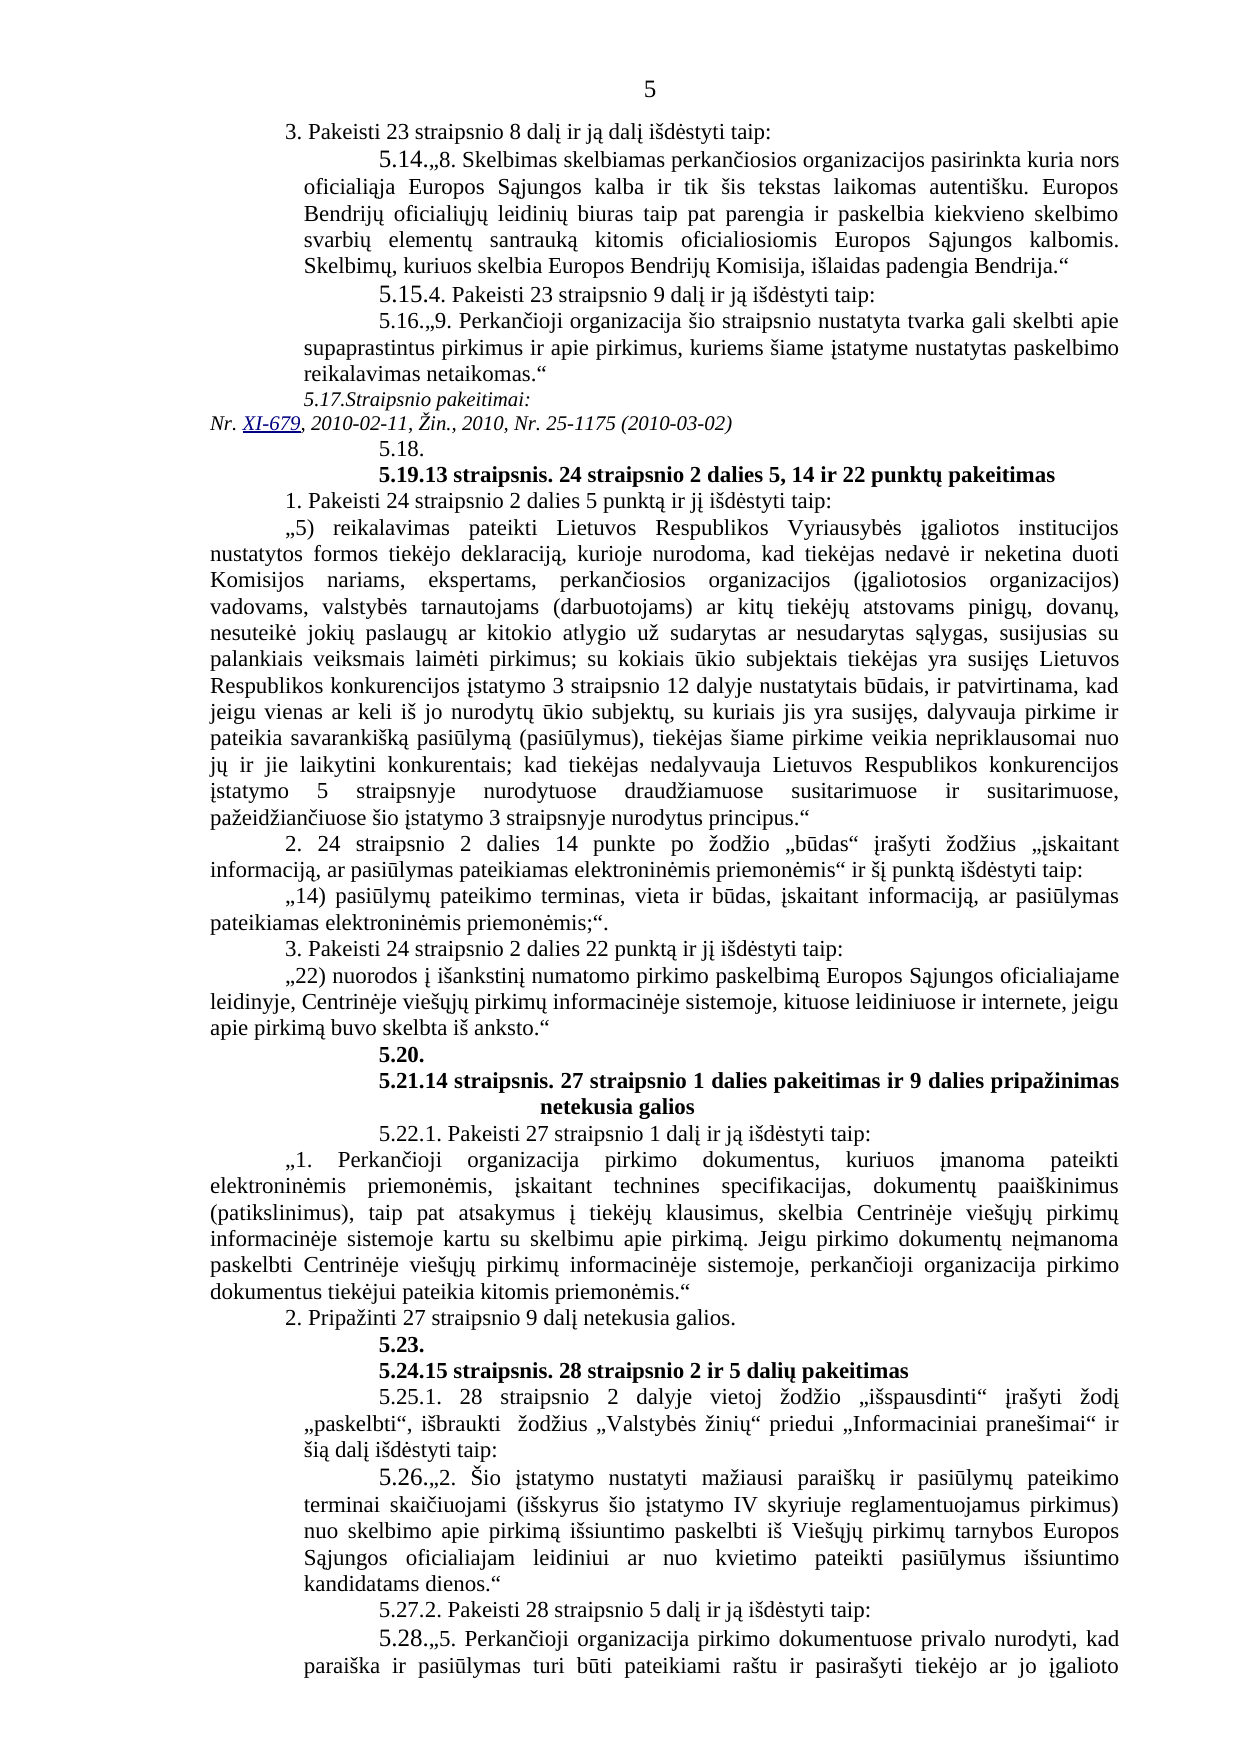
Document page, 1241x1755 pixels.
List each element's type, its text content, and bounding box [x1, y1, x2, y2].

text „5) reikalavimas pateikti Lietuvos Respublikos Vyriausybės įgaliotos institucijos nustatytos formos tiekėjo deklaraciją, kurioje nurodoma, kad tiekėjas nedavė ir neketina duoti Komisijos nariams, ekspertams, perkančiosios organizacijos (įgaliotosios organizacijos) vadovams, valstybės tarnautojams (darbuotojams) ar kitų tiekėjų atstovams pinigų, dovanų, nesuteikė jokių paslaugų ar kitokio atlygio už sudarytas ar nesudarytas sąlygas, susijusias su palankiais veiksmais laimėti pirkimus; su kokiais ūkio subjektais tiekėjas yra susijęs Lietuvos Respublikos konkurencijos įstatymo 3 straipsnio 12 dalyje nustatytais būdais, ir patvirtinama, kad jeigu vienas ar keli iš jo nurodytų ūkio subjektų, su kuriais jis yra susijęs, dalyvauja pirkime ir pateikia savarankišką pasiūlymą (pasiūlymus), tiekėjas šiame pirkime veikia nepriklausomai nuo jų ir jie laikytini konkurentais; kad tiekėjas nedalyvauja Lietuvos Respublikos konkurencijos įstatymo 5 straipsnyje nurodytuose draudžiamuose susitarimuose ir susitarimuose, pažeidžiančiuose šio įstatymo 3 straipsnyje nurodytus principus.“ [210, 514, 1120, 830]
subtitle „2. Šio įstatymo nustatyti mažiausi paraiškų ir pasiūlymų pateikimo terminai skaičiuojami (išskyrus šio įstatymo IV skyriuje reglamentuojamus pirkimus) nuo skelbimo apie pirkimą išsiuntimo paskelbti iš Viešųjų pirkimų tarnybos Europos Sąjungos oficialiajam leidiniui ar nuo kvietimo pateikti pasiūlymus išsiuntimo kandidatams dienos.“ [210, 1462, 1120, 1597]
text Nr. XI-679, 2010-02-11, Žin., 2010, Nr. 25-1175 (2010-03-02) [210, 411, 1120, 434]
text 2. 24 straipsnio 2 dalies 14 punkte po žodžio „būdas“ įrašyti žodžius „įskaitant informaciją, ar pasiūlymas pateikiamas elektroninėmis priemonėmis“ ir šį punktą išdėstyti taip: [210, 830, 1120, 883]
text „22) nuorodos į išankstinį numatomo pirkimo paskelbimą Europos Sąjungos oficialiajame leidinyje, Centrinėje viešųjų pirkimų informacinėje sistemoje, kituose leidiniuose ir internete, jeigu apie pirkimą buvo skelbta iš anksto.“ [210, 962, 1120, 1041]
text 1. Pakeisti 24 straipsnio 2 dalies 5 punktą ir jį išdėstyti taip: [210, 487, 1120, 514]
text 2. Pripažinti 27 straipsnio 9 dalį netekusia galios. [210, 1304, 1120, 1331]
subtitle „5. Perkančioji organizacija pirkimo dokumentuose privalo nurodyti, kad paraiška ir pasiūlymas turi būti pateikiami raštu ir pasirašyti tiekėjo ar jo įgalioto [210, 1623, 1120, 1678]
subtitle 1. Pakeisti 27 straipsnio 1 dalį ir ją išdėstyti taip: [210, 1120, 1120, 1146]
text 3. Pakeisti 24 straipsnio 2 dalies 22 punktą ir jį išdėstyti taip: [210, 935, 1120, 962]
subtitle 13 straipsnis. 24 straipsnio 2 dalies 5, 14 ir 22 punktų pakeitimas [210, 461, 1120, 487]
text „1. Perkančioji organizacija pirkimo dokumentus, kuriuos įmanoma pateikti elektroninėmis priemonėmis, įskaitant technines specifikacijas, dokumentų paaiškinimus (patikslinimus), taip pat atsakymus į tiekėjų klausimus, skelbia Centrinėje viešųjų pirkimų informacinėje sistemoje kartu su skelbimu apie pirkimą. Jeigu pirkimo dokumentų neįmanoma paskelbti Centrinėje viešųjų pirkimų informacinėje sistemoje, perkančioji organizacija pirkimo dokumentus tiekėjui pateikia kitomis priemonėmis.“ [210, 1146, 1120, 1304]
text „14) pasiūlymų pateikimo terminas, vieta ir būdas, įskaitant informaciją, ar pasiūlymas pateikiamas elektroninėmis priemonėmis;“. [210, 883, 1120, 935]
subtitle 15 straipsnis. 28 straipsnio 2 ir 5 dalių pakeitimas [210, 1357, 1120, 1383]
subtitle 1. 28 straipsnio 2 dalyje vietoj žodžio „išspausdinti“ įrašyti žodį „paskelbti“, išbraukti žodžius „Valstybės žinių“ priedui „Informaciniai pranešimai“ ir šią dalį išdėstyti taip: [210, 1383, 1120, 1462]
subtitle „9. Perkančioji organizacija šio straipsnio nustatyta tvarka gali skelbti apie supaprastintus pirkimus ir apie pirkimus, kuriems šiame įstatyme nustatytas paskelbimo reikalavimas netaikomas.“ [210, 307, 1120, 386]
subtitle Straipsnio pakeitimai: [210, 386, 1120, 411]
text 3. Pakeisti 23 straipsnio 8 dalį ir ją dalį išdėstyti taip: [210, 118, 1120, 144]
subtitle 4. Pakeisti 23 straipsnio 9 dalį ir ją išdėstyti taip: [210, 279, 1120, 307]
subtitle 2. Pakeisti 28 straipsnio 5 dalį ir ją išdėstyti taip: [210, 1597, 1120, 1623]
subtitle „8. Skelbimas skelbiamas perkančiosios organizacijos pasirinkta kuria nors oficialiąja Europos Sąjungos kalba ir tik šis tekstas laikomas autentišku. Europos Bendrijų oficialiųjų leidinių biuras taip pat parengia ir paskelbia kiekvieno skelbimo svarbių elementų santrauką kitomis oficialiosiomis Europos Sąjungos kalbomis. Skelbimų, kuriuos skelbia Europos Bendrijų Komisija, išlaidas padengia Bendrija.“ [210, 144, 1120, 279]
subtitle 14 straipsnis. 27 straipsnio 1 dalies pakeitimas ir 9 dalies pripažinimas netekusia galios [285, 1067, 1120, 1120]
